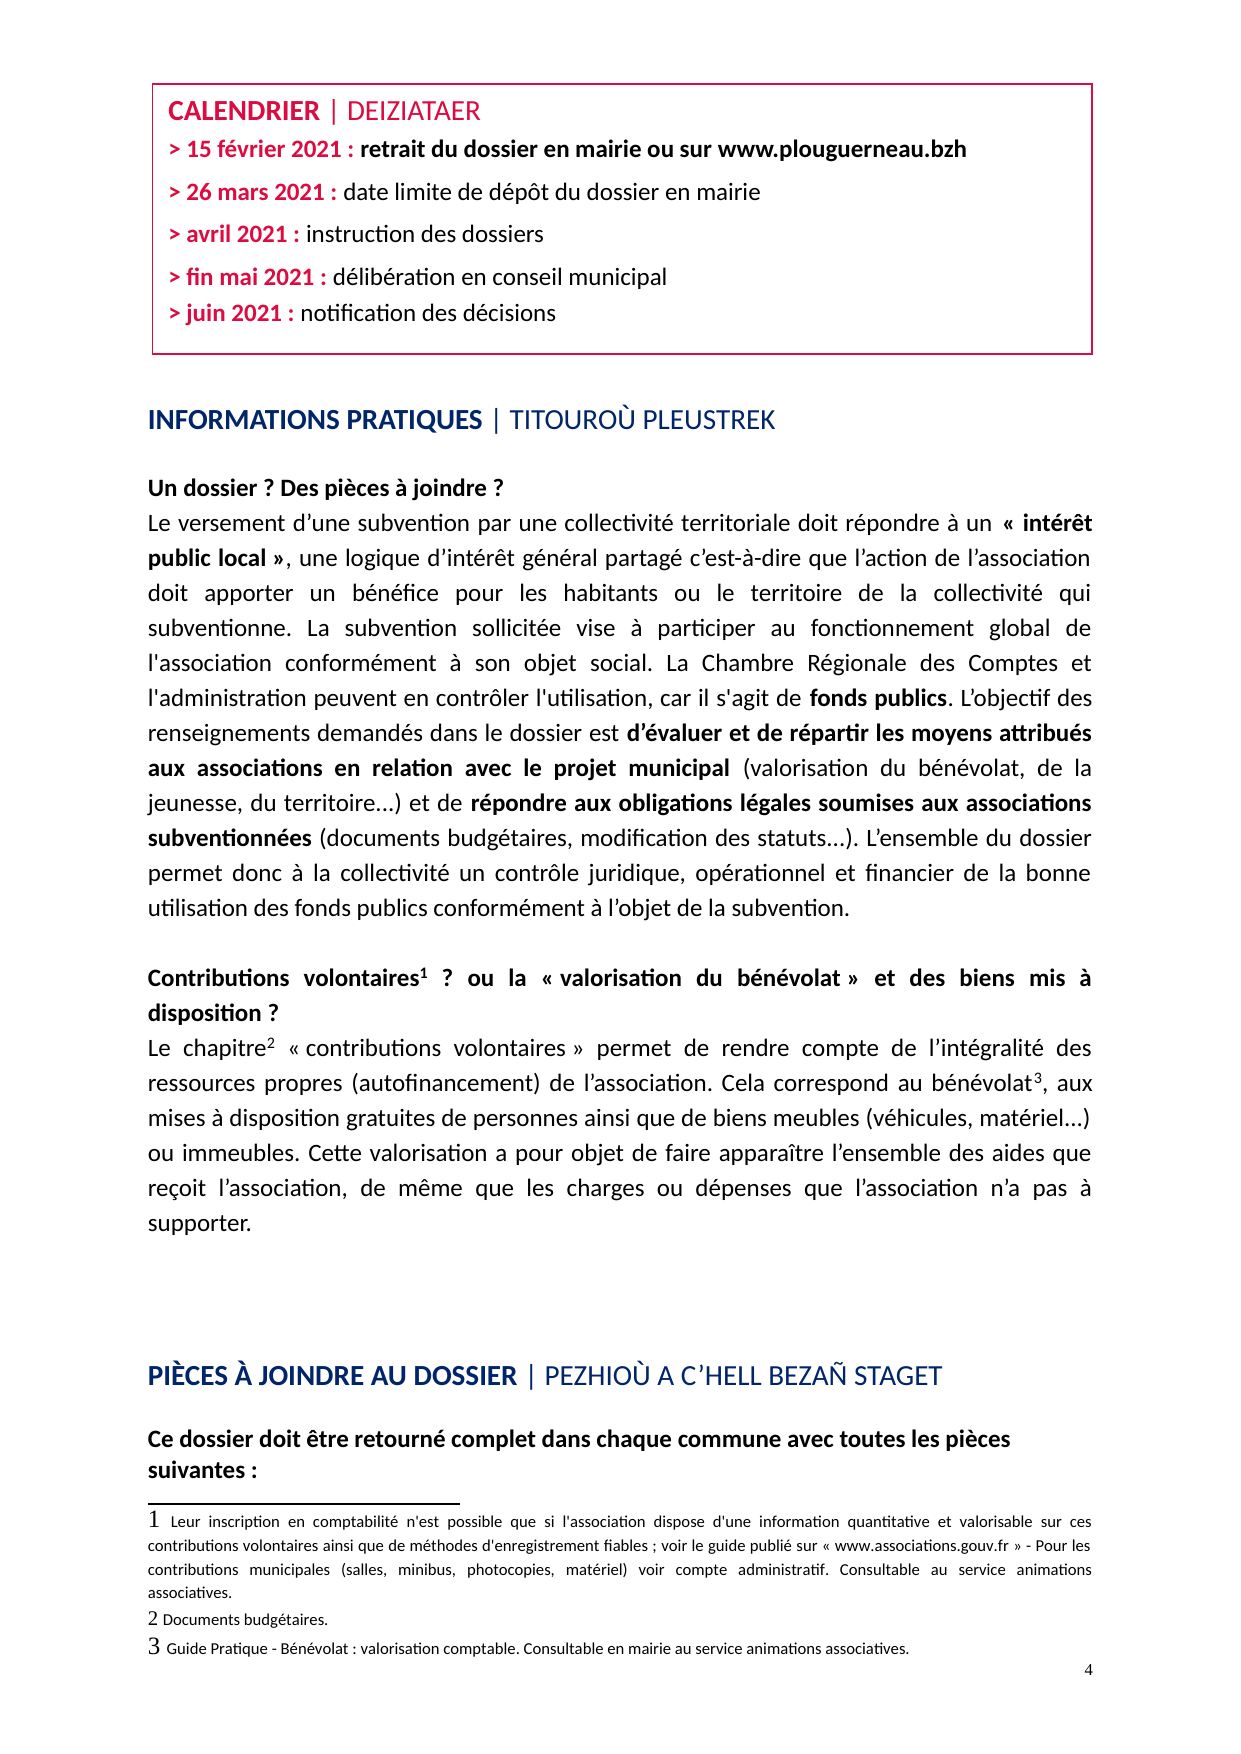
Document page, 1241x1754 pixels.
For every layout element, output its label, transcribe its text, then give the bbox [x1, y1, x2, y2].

text Le versement d’une subvention par une collectivité territoriale doit répondre à un « intérêt public local », une logique d’intérêt général partagé c’est-à-dire que l’action de l’association doit apporter un bénéfice pour les habitants ou le territoire de la collectivité qui subventionne. La subvention sollicitée vise à participer au fonctionnement global de l'association conformément à son objet social. La Chambre Régionale des Comptes et l'administration peuvent en contrôler l'utilisation, car il s'agit de fonds publics. L’objectif des renseignements demandés dans le dossier est d’évaluer et de répartir les moyens attribués aux associations en relation avec le projet municipal (valorisation du bénévolat, de la jeunesse, du territoire...) et de répondre aux obligations légales soumises aux associations subventionnées (documents budgétaires, modification des statuts...). L’ensemble du dossier permet donc à la collectivité un contrôle juridique, opérationnel et financier de la bonne utilisation des fonds publics conformément à l’objet de la subvention. [148, 507, 1093, 923]
text > fin mai 2021 : délibération en conseil municipal [168, 261, 1076, 291]
text > 26 mars 2021 : date limite de dépôt du dossier en mairie [168, 176, 1076, 206]
text INFORMATIONS PRATIQUES | TITOUROÙ PLEUSTREK [148, 401, 1093, 437]
text Ce dossier doit être retourné complet dans chaque commune avec toutes les pièces suivantes : [148, 1424, 1093, 1485]
text Contributions volontaires ? ou la « valorisation du bénévolat » et des biens mis à disposition ? [148, 962, 1093, 1028]
text Guide Pratique - Bénévolat : valorisation comptable. Consultable en mairie au service animations associatives. [148, 1631, 1093, 1660]
text Un dossier ? Des pièces à joindre ? [148, 472, 1093, 503]
text > avril 2021 : instruction des dossiers [168, 218, 1076, 249]
text > 15 février 2021 : retrait du dossier en mairie ou sur www.plouguerneau.bzh [168, 133, 1076, 164]
text Leur inscription en comptabilité n'est possible que si l'association dispose d'une information quantitative et valorisable sur ces contributions volontaires ainsi que de méthodes d'enregistrement fiables ; voir le guide publié sur « www.associations.gouv.fr » - Pour les contributions municipales (salles, minibus, photocopies, matériel) voir compte administratif. Consultable au service animations associatives. [148, 1504, 1093, 1603]
text > juin 2021 : notification des décisions [168, 297, 1076, 328]
text Documents budgétaires. [148, 1606, 1093, 1631]
text Le chapitre « contributions volontaires » permet de rendre compte de l’intégralité des ressources propres (autofinancement) de l’association. Cela correspond au bénévolat, aux mises à disposition gratuites de personnes ainsi que de biens meubles (véhicules, matériel...) ou immeubles. Cette valorisation a pour objet de faire apparaître l’ensemble des aides que reçoit l’association, de même que les charges ou dépenses que l’association n’a pas à supporter. [148, 1032, 1093, 1238]
text CALENDRIER | DEIZIATAER [168, 92, 1076, 127]
text PIÈCES À JOINDRE AU DOSSIER | PEZHIOÙ A C’HELL BEZAÑ STAGET [148, 1357, 1093, 1393]
